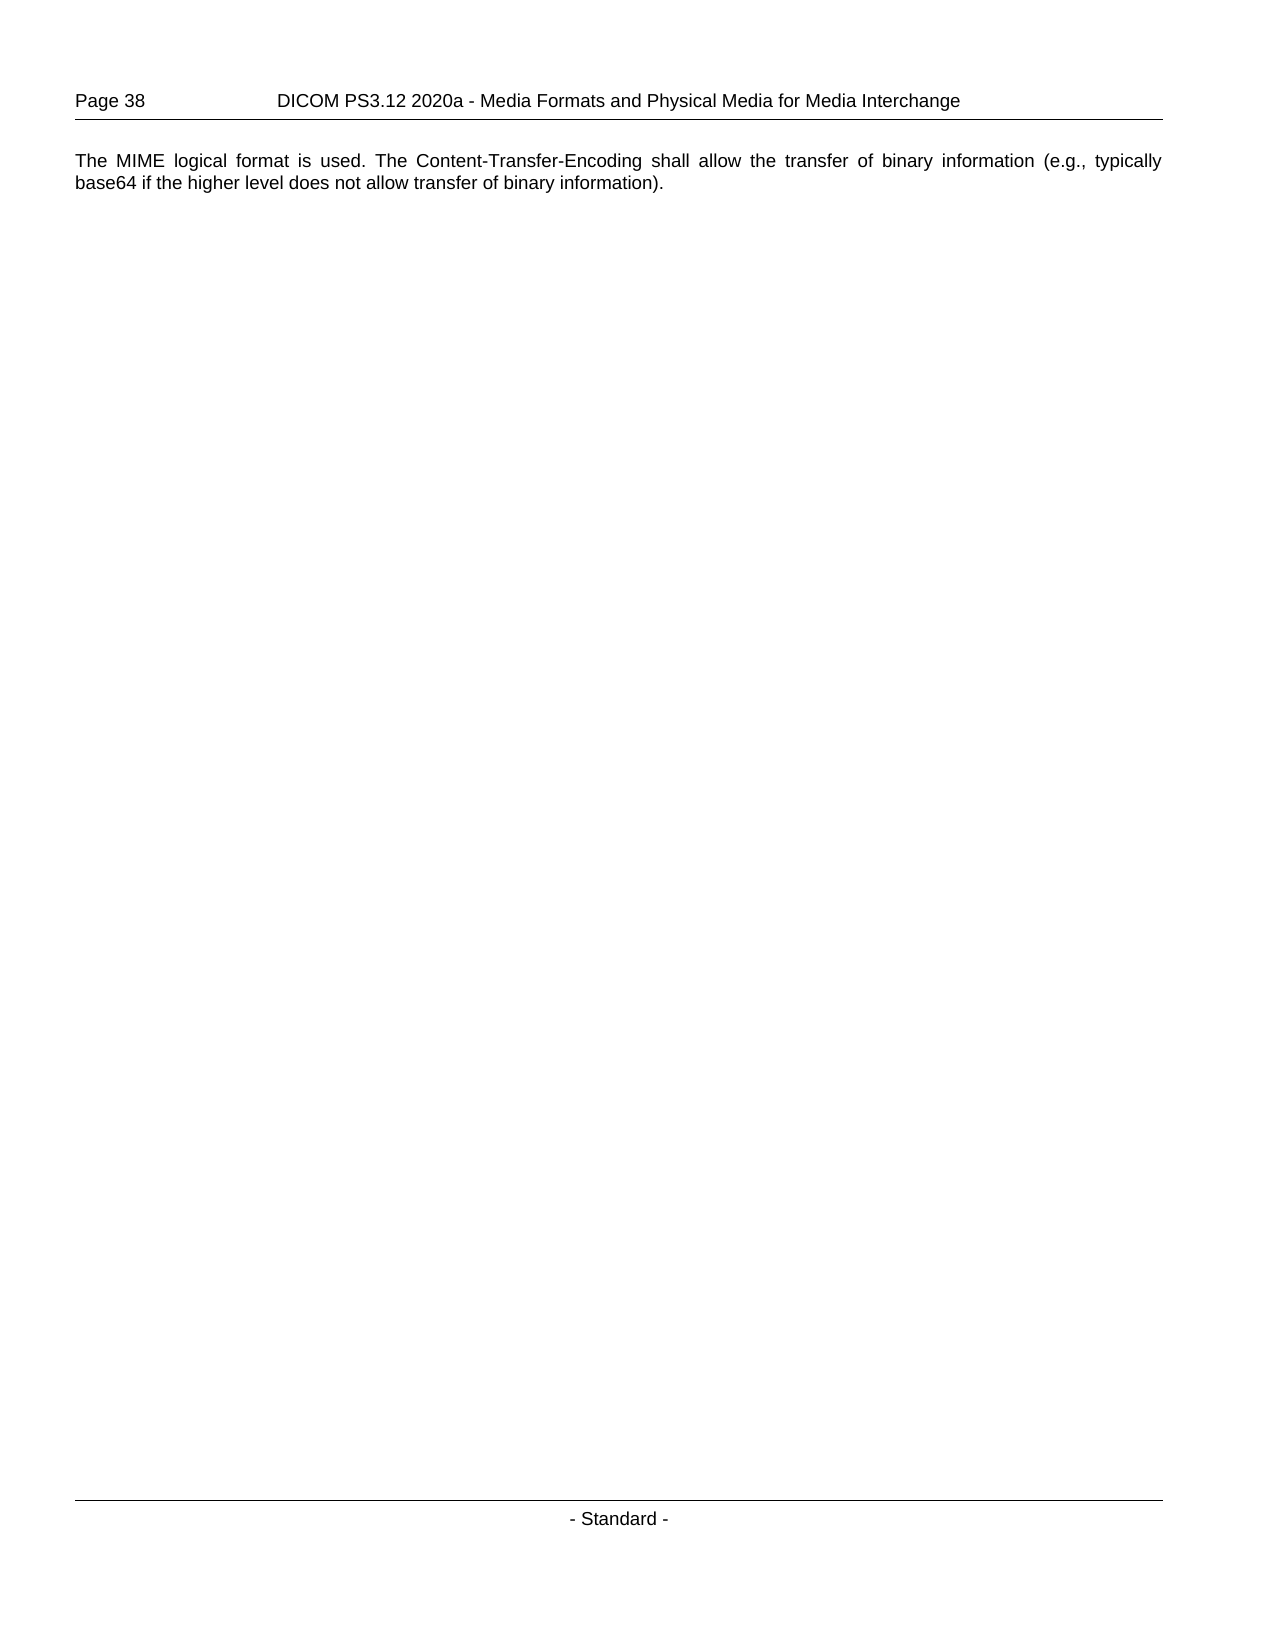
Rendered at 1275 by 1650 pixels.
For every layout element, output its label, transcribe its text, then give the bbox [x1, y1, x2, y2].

text The MIME logical format is used. The Content-Transfer-Encoding shall allow the transfer of binary information (e.g., typically base64 if the higher level does not allow transfer of binary information). [75, 150, 1162, 193]
